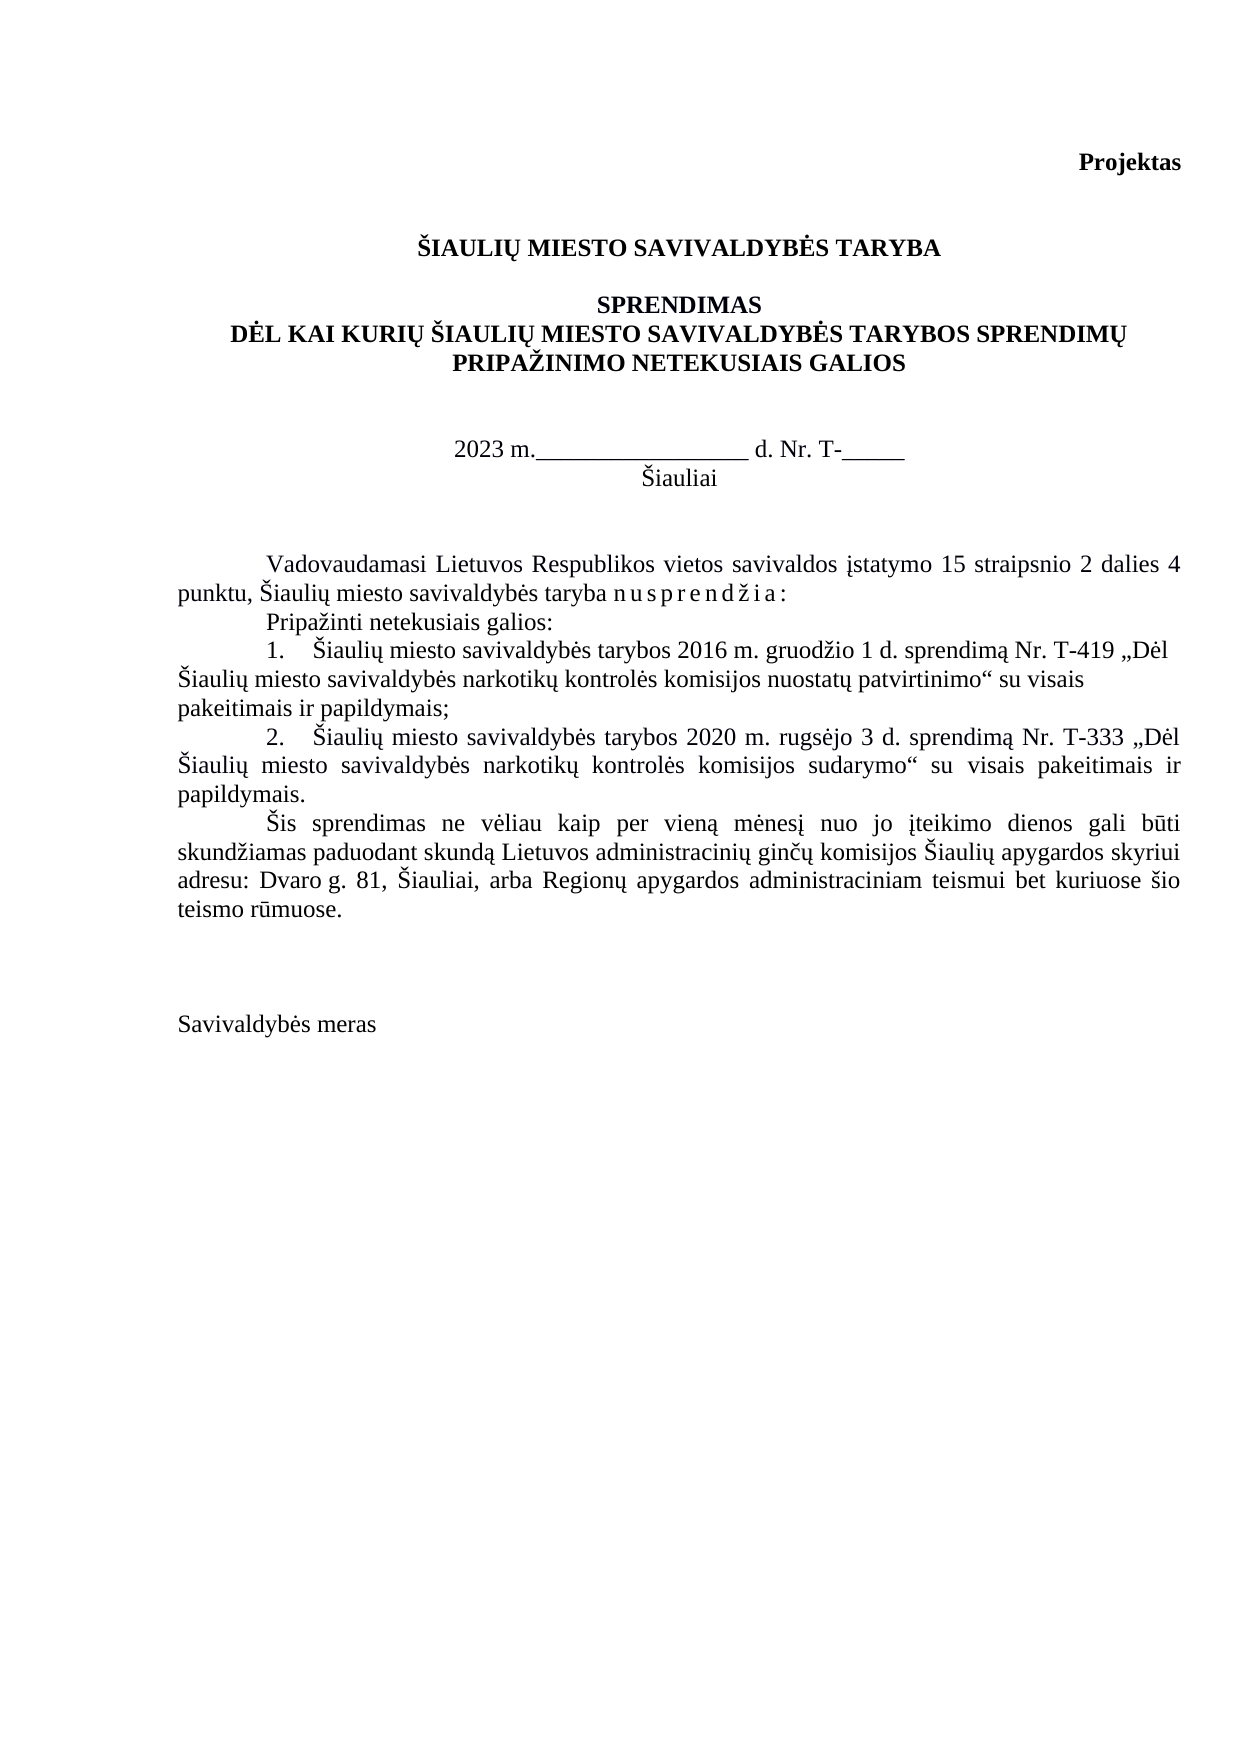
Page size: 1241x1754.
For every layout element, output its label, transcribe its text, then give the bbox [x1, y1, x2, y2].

text ŠIAULIŲ MIESTO SAVIVALDYBĖS TARYBA [177, 233, 1181, 262]
text Šiauliai [177, 463, 1181, 492]
text Projektas [177, 147, 1181, 176]
text SPRENDIMAS [177, 291, 1181, 319]
text DĖL KAI KURIŲ ŠIAULIŲ MIESTO SAVIVALDYBĖS TARYBOS SPRENDIMŲ PRIPAŽINIMO NETEKUSIAIS GALIOS [177, 319, 1181, 377]
text Pripažinti netekusiais galios: [177, 607, 1181, 636]
text 1. Šiaulių miesto savivaldybės tarybos 2016 m. gruodžio 1 d. sprendimą Nr. T-419 „Dėl Šiaulių miesto savivaldybės narkotikų kontrolės komisijos nuostatų patvirtinimo“ su visais pakeitimais ir papildymais; [177, 636, 1181, 722]
text 2023 m._________________ d. Nr. T-_____ [177, 434, 1181, 463]
text Vadovaudamasi Lietuvos Respublikos vietos savivaldos įstatymo 15 straipsnio 2 dalies 4 punktu, Šiaulių miesto savivaldybės taryba nusprendžia: [177, 549, 1181, 607]
text Šis sprendimas ne vėliau kaip per vieną mėnesį nuo jo įteikimo dienos gali būti skundžiamas paduodant skundą Lietuvos administracinių ginčų komisijos Šiaulių apygardos skyriui adresu: Dvaro g. 81, Šiauliai, arba Regionų apygardos administraciniam teismui bet kuriuose šio teismo rūmuose. [177, 808, 1181, 923]
text 2. Šiaulių miesto savivaldybės tarybos 2020 m. rugsėjo 3 d. sprendimą Nr. T-333 „Dėl Šiaulių miesto savivaldybės narkotikų kontrolės komisijos sudarymo“ su visais pakeitimais ir papildymais. [177, 722, 1181, 808]
text Savivaldybės meras [162, 1009, 1181, 1067]
